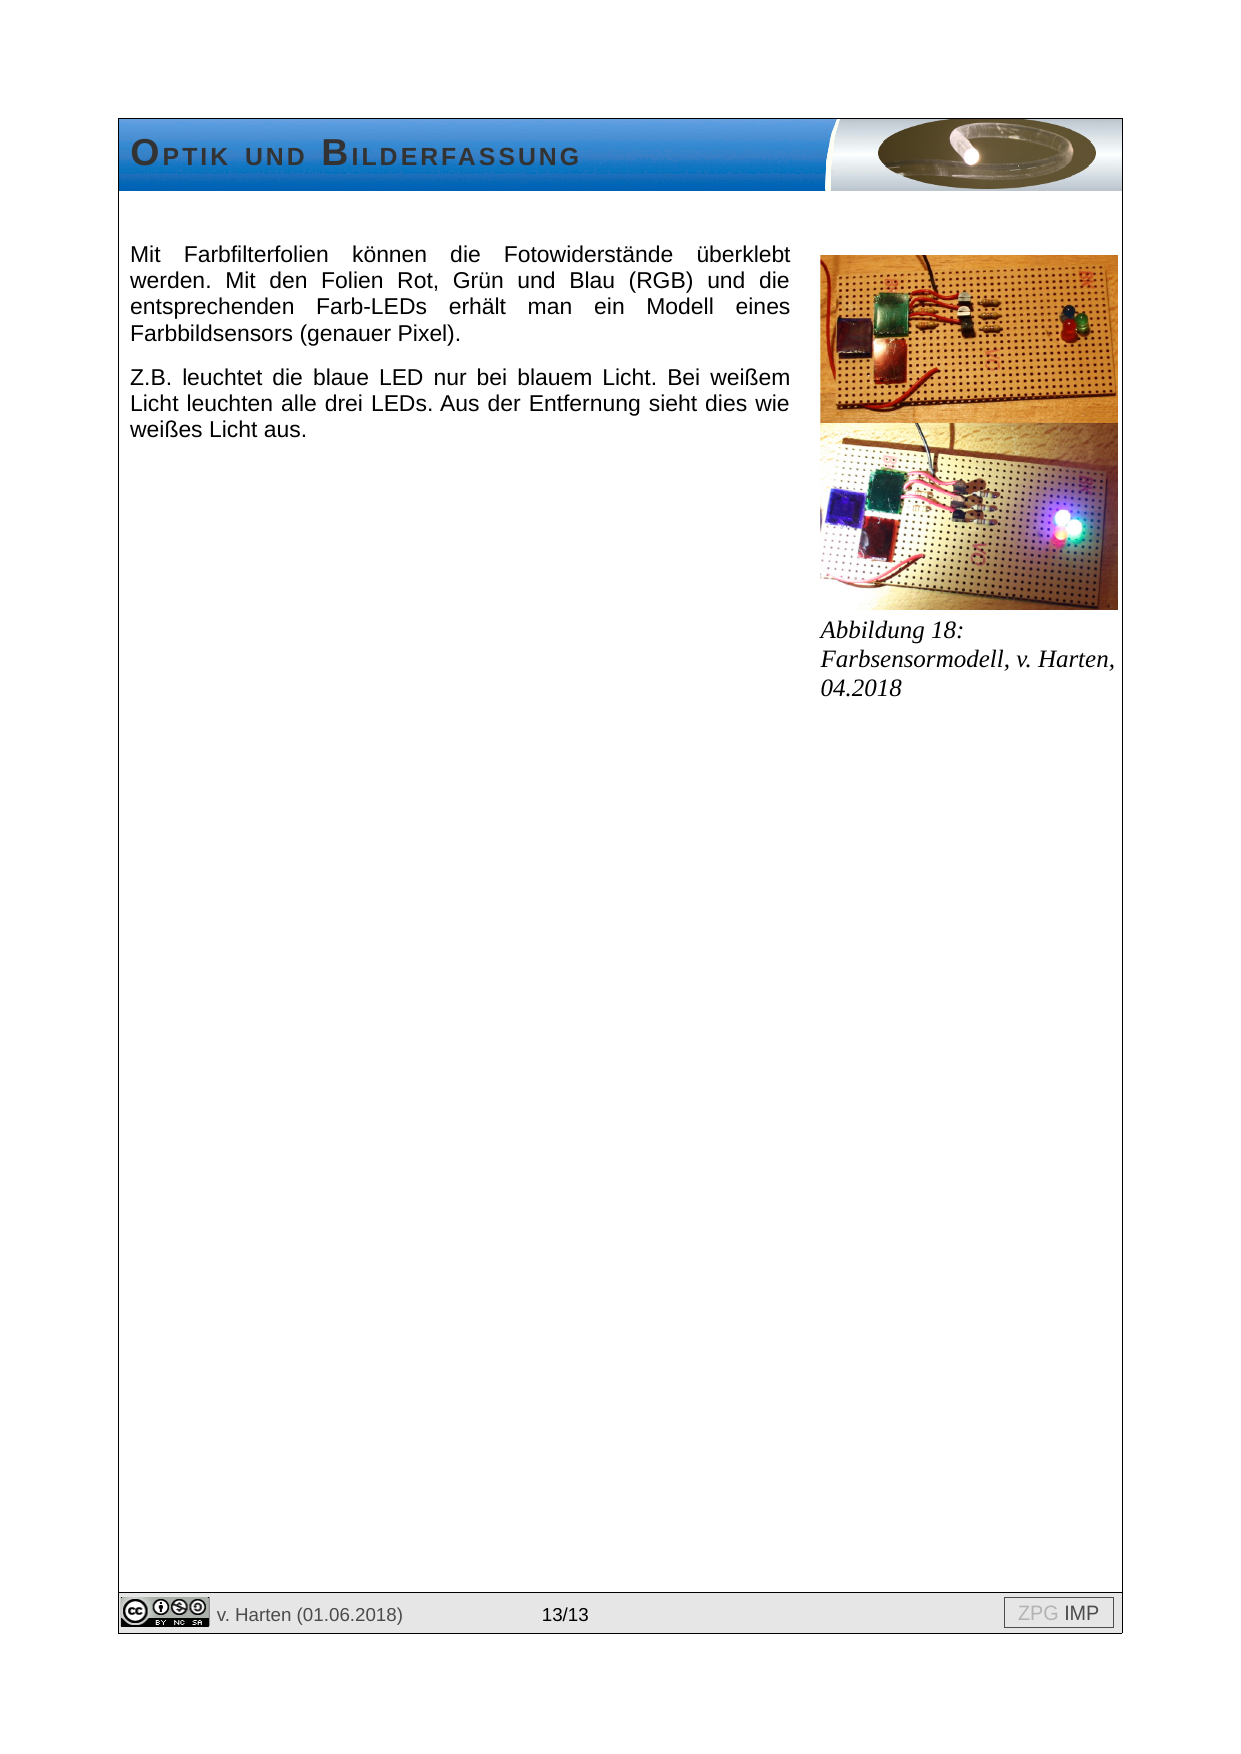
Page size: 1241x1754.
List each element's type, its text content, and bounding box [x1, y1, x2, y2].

text Mit Farbfilterfolien können die Fotowiderstände überklebt werden. Mit den Folien Rot, Grün und Blau (RGB) und die entsprechenden Farb-LEDs erhält man ein Modell eines Farbbildsensors (genauer Pixel). [130, 241, 1118, 346]
text Z.B. leuchtet die blaue LED nur bei blauem Licht. Bei weißem Licht leuchten alle drei LEDs. Aus der Entfernung sieht dies wie weißes Licht aus. [130, 364, 820, 443]
picture [820, 255, 1118, 610]
text Abbildung 18: Farbsensormodell, v. Harten, 04.2018 [820, 610, 1118, 702]
picture [120, 1597, 210, 1627]
picture [119, 119, 1122, 191]
